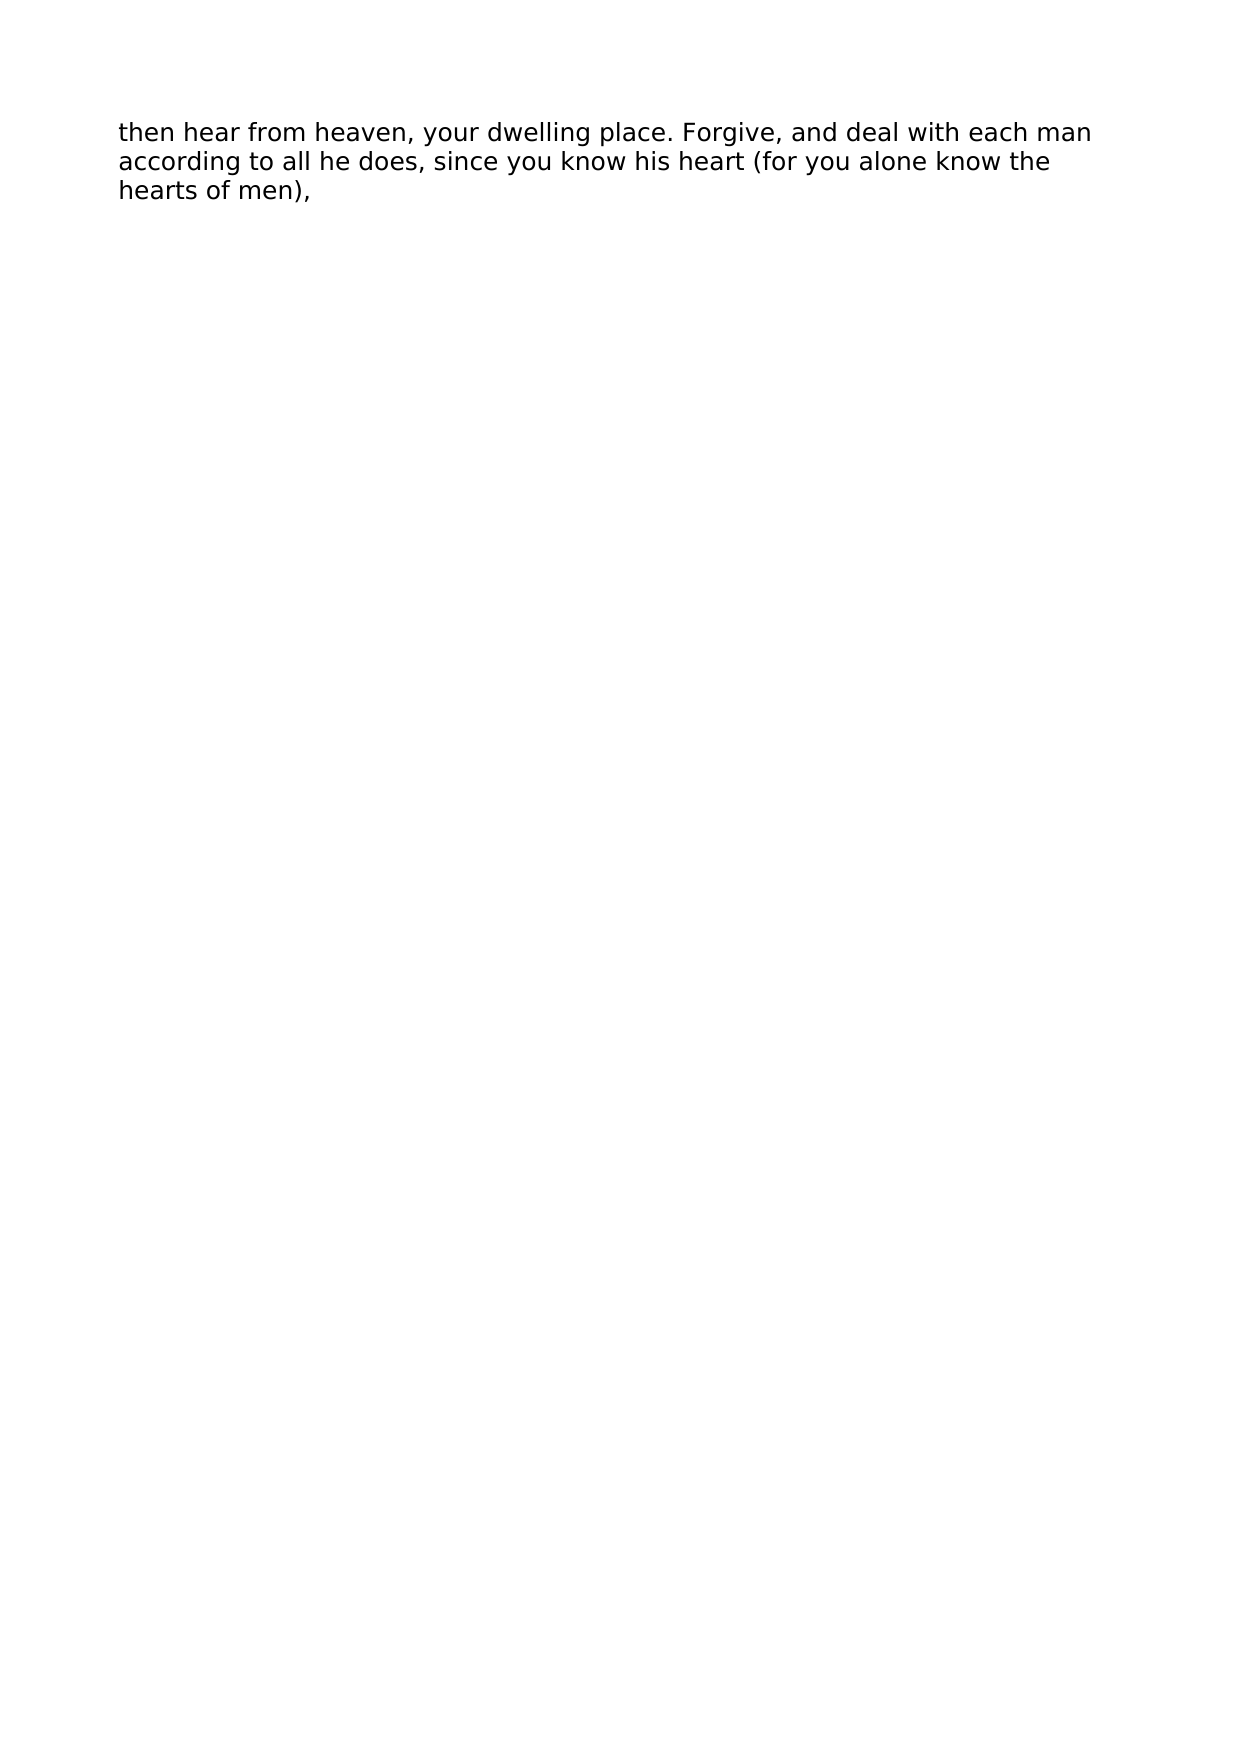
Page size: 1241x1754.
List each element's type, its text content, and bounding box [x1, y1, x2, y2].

text then hear from heaven, your dwelling place. Forgive, and deal with each man according to all he does, since you know his heart (for you alone know the hearts of men), [118, 118, 1122, 206]
